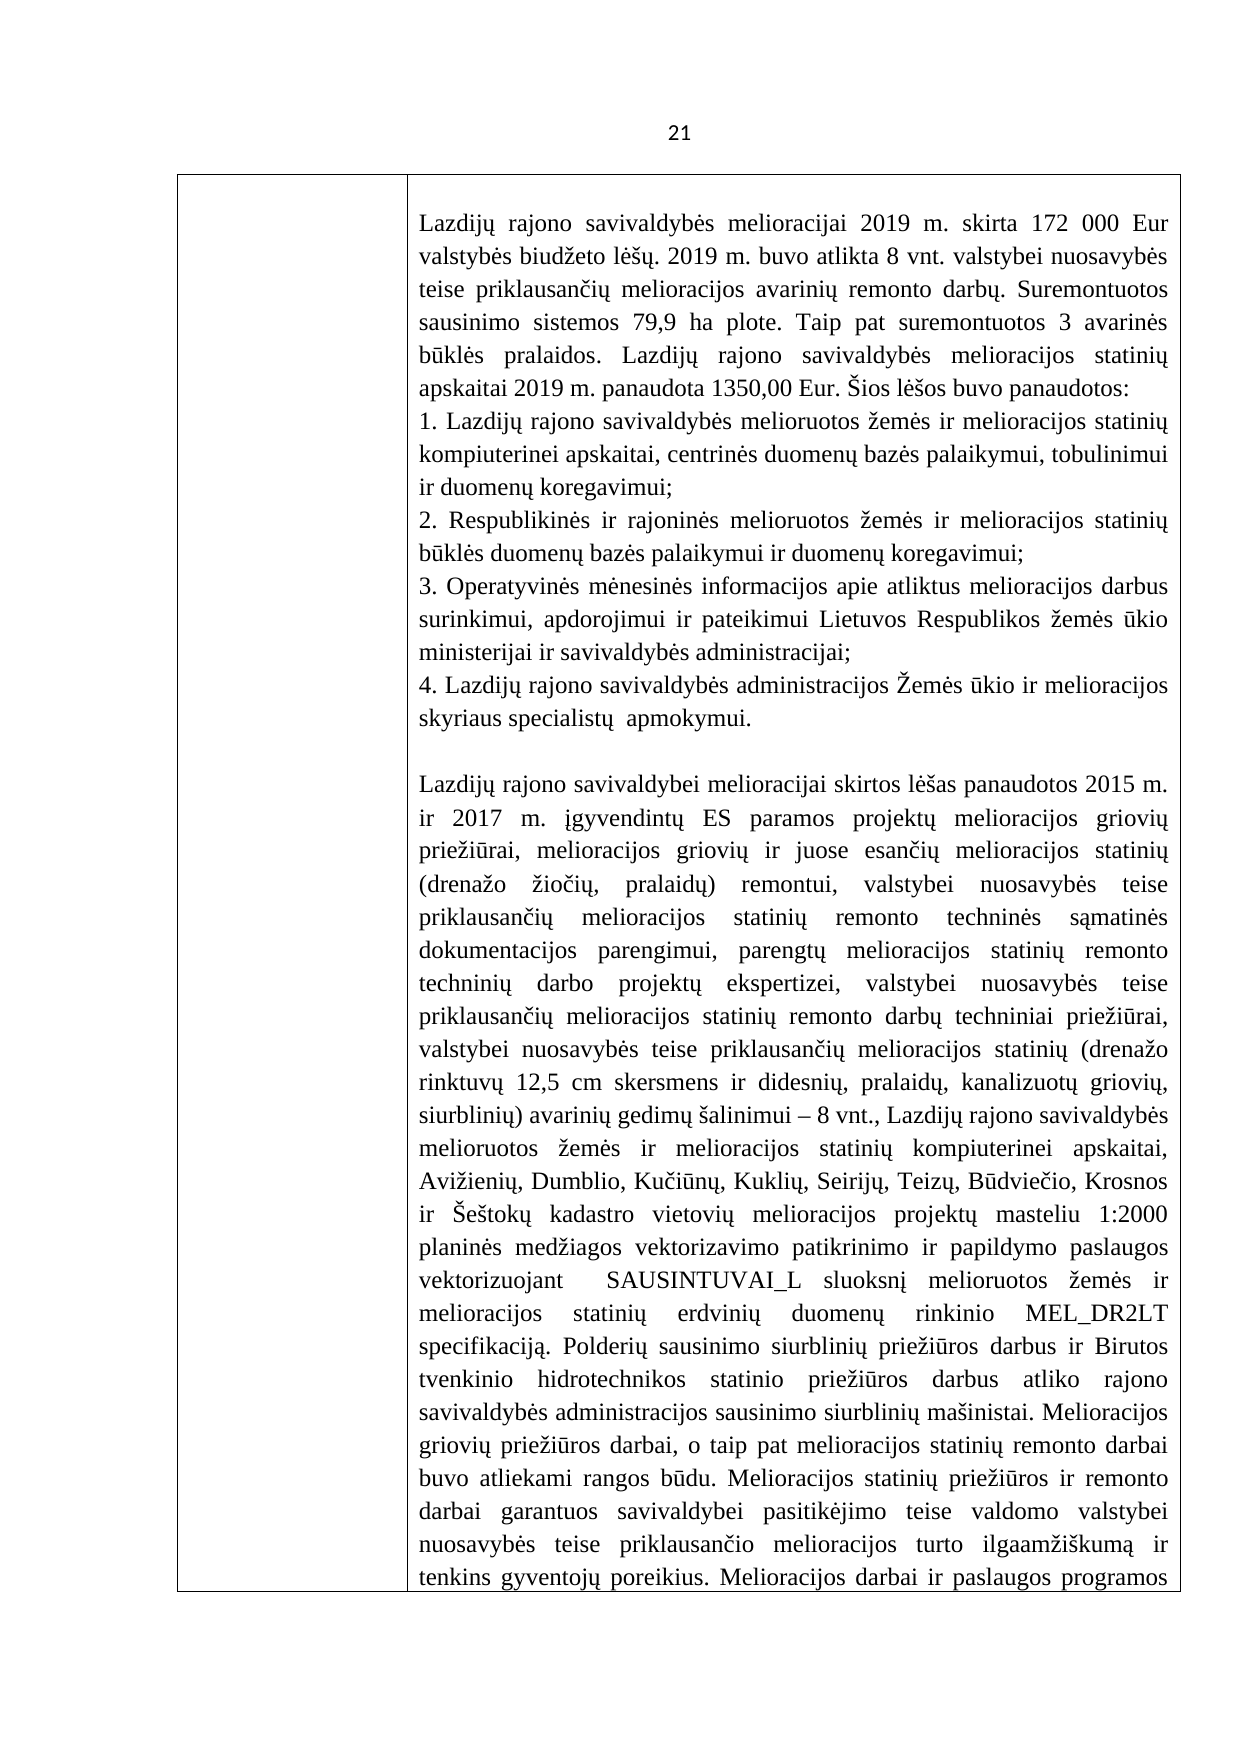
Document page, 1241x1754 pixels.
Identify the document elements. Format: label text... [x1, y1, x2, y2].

table_cell [178, 175, 407, 1591]
table_cell Lazdijų rajono savivaldybės melioracijai 2019 m. skirta 172 000 Eur valstybės biudžeto lėšų. 2019 m. buvo atlikta 8 vnt. valstybei nuosavybės teise priklausančių melioracijos avarinių remonto darbų. Suremontuotos sausinimo sistemos 79,9 ha plote. Taip pat suremontuotos 3 avarinės būklės pralaidos. Lazdijų rajono savivaldybės melioracijos statinių apskaitai 2019 m. panaudota 1350,00 Eur. Šios lėšos buvo panaudotos: 1. Lazdijų rajono savivaldybės melioruotos žemės ir melioracijos statinių kompiuterinei apskaitai, centrinės duomenų bazės palaikymui, tobulinimui ir duomenų koregavimui; 2. Respublikinės ir rajoninės melioruotos žemės ir melioracijos statinių būklės duomenų bazės palaikymui ir duomenų koregavimui; 3. Operatyvinės mėnesinės informacijos apie atliktus melioracijos darbus surinkimui, apdorojimui ir pateikimui Lietuvos Respublikos žemės ūkio ministerijai ir savivaldybės administracijai; 4. Lazdijų rajono savivaldybės administracijos Žemės ūkio ir melioracijos skyriaus specialistų apmokymui. Lazdijų rajono savivaldybei melioracijai skirtos lėšas panaudotos 2015 m. ir 2017 m. įgyvendintų ES paramos projektų melioracijos griovių priežiūrai, melioracijos griovių ir juose esančių melioracijos statinių (drenažo žiočių, pralaidų) remontui, valstybei nuosavybės teise priklausančių melioracijos statinių remonto techninės sąmatinės dokumentacijos parengimui, parengtų melioracijos statinių remonto techninių darbo projektų ekspertizei, valstybei nuosavybės teise priklausančių melioracijos statinių remonto darbų techniniai priežiūrai, valstybei nuosavybės teise priklausančių melioracijos statinių (drenažo rinktuvų 12,5 cm skersmens ir didesnių, pralaidų, kanalizuotų griovių, siurblinių) avarinių gedimų šalinimui – 8 vnt., Lazdijų rajono savivaldybės melioruotos žemės ir melioracijos statinių kompiuterinei apskaitai, Avižienių, Dumblio, Kučiūnų, Kuklių, Seirijų, Teizų, Būdviečio, Krosnos ir Šeštokų kadastro vietovių melioracijos projektų masteliu 1:2000 planinės medžiagos vektorizavimo patikrinimo ir papildymo paslaugos vektorizuojant SAUSINTUVAI_L sluoksnį melioruotos žemės ir melioracijos statinių erdvinių duomenų rinkinio MEL_DR2LT specifikaciją. Polderių sausinimo siurblinių priežiūros darbus ir Birutos tvenkinio hidrotechnikos statinio priežiūros darbus atliko rajono savivaldybės administracijos sausinimo siurblinių mašinistai. Melioracijos griovių priežiūros darbai, o taip pat melioracijos statinių remonto darbai buvo atliekami rangos būdu. Melioracijos statinių priežiūros ir remonto darbai garantuos savivaldybei pasitikėjimo teise valdomo valstybei nuosavybės teise priklausančio melioracijos turto ilgaamžiškumą ir tenkins gyventojų poreikius. Melioracijos darbai ir paslaugos programos [408, 175, 1180, 1591]
